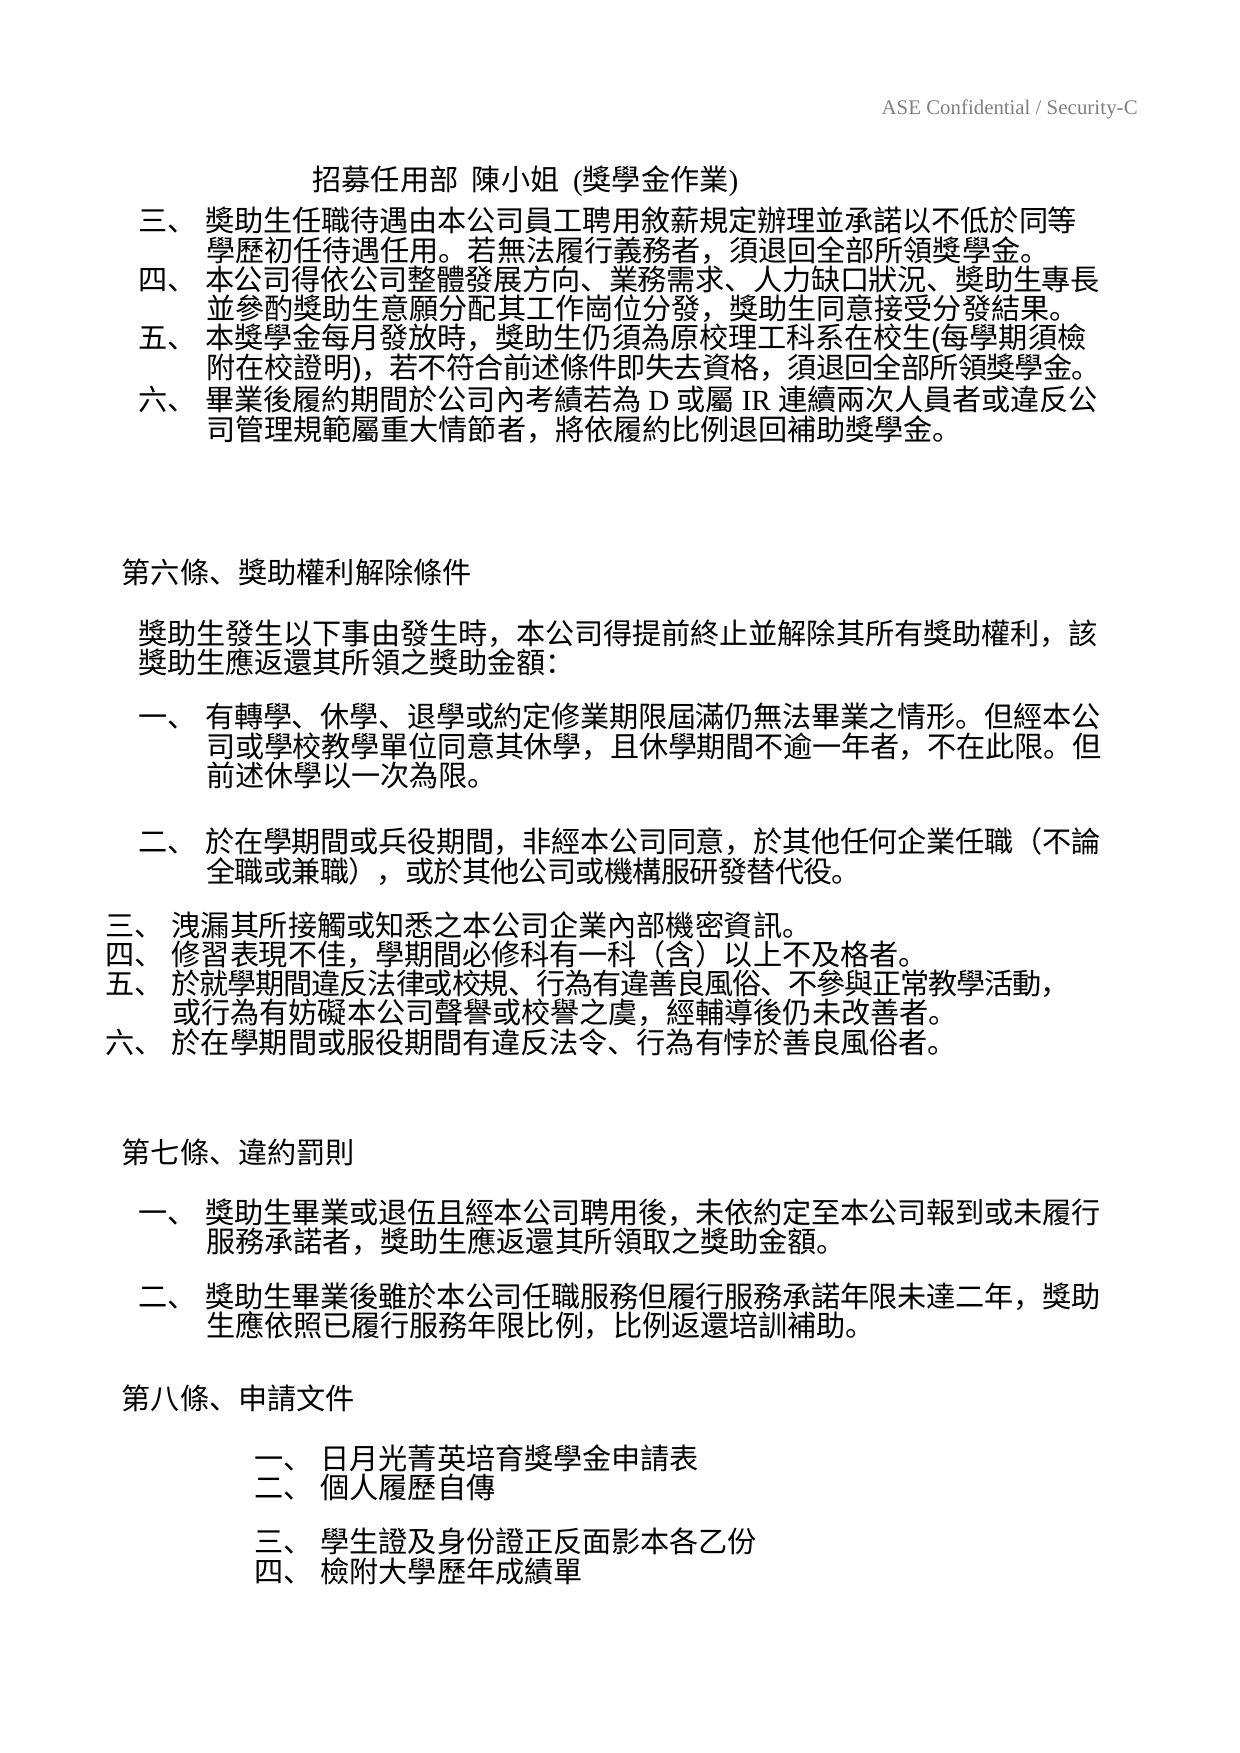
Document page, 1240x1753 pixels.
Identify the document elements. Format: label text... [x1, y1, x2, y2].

text 司管理規範屬重大情節者，將依履約比例退回補助獎學金。 [206, 417, 1231, 446]
text 六、 於在學期間或服役期間有違反法令、行為有悖於善良風俗者。 [105, 1030, 1231, 1059]
text 第七條、違約罰則 [121, 1140, 381, 1169]
text 第八條、申請文件 [121, 1386, 381, 1415]
text 或行為有妨礙本公司聲譽或校譽之虞，經輔導後仍未改善者。 [172, 1000, 1231, 1030]
text 四、 修習表現不佳，學期間必修科有一科（含）以上不及格者。 [105, 942, 1231, 971]
text 四、 本公司得依公司整體發展方向、業務需求、人力缺口狀況、奬助生專長 [138, 267, 1231, 296]
text 生應依照已履行服務年限比例，比例返還培訓補助。 [206, 1313, 1231, 1342]
text 司或學校教學單位同意其休學，且休學期間不逾一年者，不在此限。但 [206, 734, 1231, 763]
text 二、 個人履歷自傳 [254, 1476, 750, 1505]
text 服務承諾者，獎助生應返還其所領取之獎助金額。 [206, 1229, 1231, 1259]
text 三、 洩漏其所接觸或知悉之本公司企業內部機密資訊。 [105, 913, 1231, 942]
text 學歷初任待遇任用。若無法履行義務者，須退回全部所領獎學金。 [206, 238, 1231, 267]
text 全職或兼職），或於其他公司或機構服研發替代役。 [206, 859, 1231, 888]
text 一、 日月光菁英培育獎學金申請表 [254, 1446, 750, 1476]
text 並參酌獎助生意願分配其工作崗位分發，獎助生同意接受分發結果。 [206, 296, 1231, 326]
text 三、 學生證及身份證正反面影本各乙份 [254, 1529, 817, 1559]
text 一、 獎助生畢業或退伍且經本公司聘用後，未依約定至本公司報到或未履行 [138, 1200, 1231, 1229]
text 前述休學以一次為限。 [206, 763, 1231, 792]
text 第六條、獎助權利解除條件 [121, 561, 507, 590]
text 五、 本獎學金每月發放時，獎助生仍須為原校理工科系在校生(每學期須檢 [138, 326, 1231, 355]
text 一、 有轉學、休學、退學或約定修業期限屆滿仍無法畢業之情形。但經本公 [138, 704, 1231, 734]
text ASE Confidential / Security-C [881, 96, 1157, 119]
text 獎助生應返還其所領之獎助金額： [138, 650, 1231, 680]
text 招募任用部 陳小姐 (獎學金作業) [312, 164, 787, 197]
text 附在校證明)，若不符合前述條件即失去資格，須退回全部所領獎學金。 [206, 355, 1231, 384]
text 三、 奬助生任職待遇由本公司員工聘用敘薪規定辦理並承諾以不低於同等 [138, 208, 1231, 238]
text 二、 獎助生畢業後雖於本公司任職服務但履行服務承諾年限未達二年，獎助 [138, 1284, 1231, 1313]
text 二、 於在學期間或兵役期間，非經本公司同意，於其他任何企業任職（不論 [138, 829, 1231, 859]
text 四、 檢附大學歷年成績單 [254, 1559, 817, 1588]
text 六、 畢業後履約期間於公司內考績若為 D 或屬 IR 連續兩次人員者或違反公 [138, 384, 1231, 417]
text 獎助生發生以下事由發生時，本公司得提前終止並解除其所有獎助權利，該 [138, 621, 1231, 650]
text 五、 於就學期間違反法律或校規、行為有違善良風俗、不參與正常教學活動， [105, 971, 1231, 1000]
